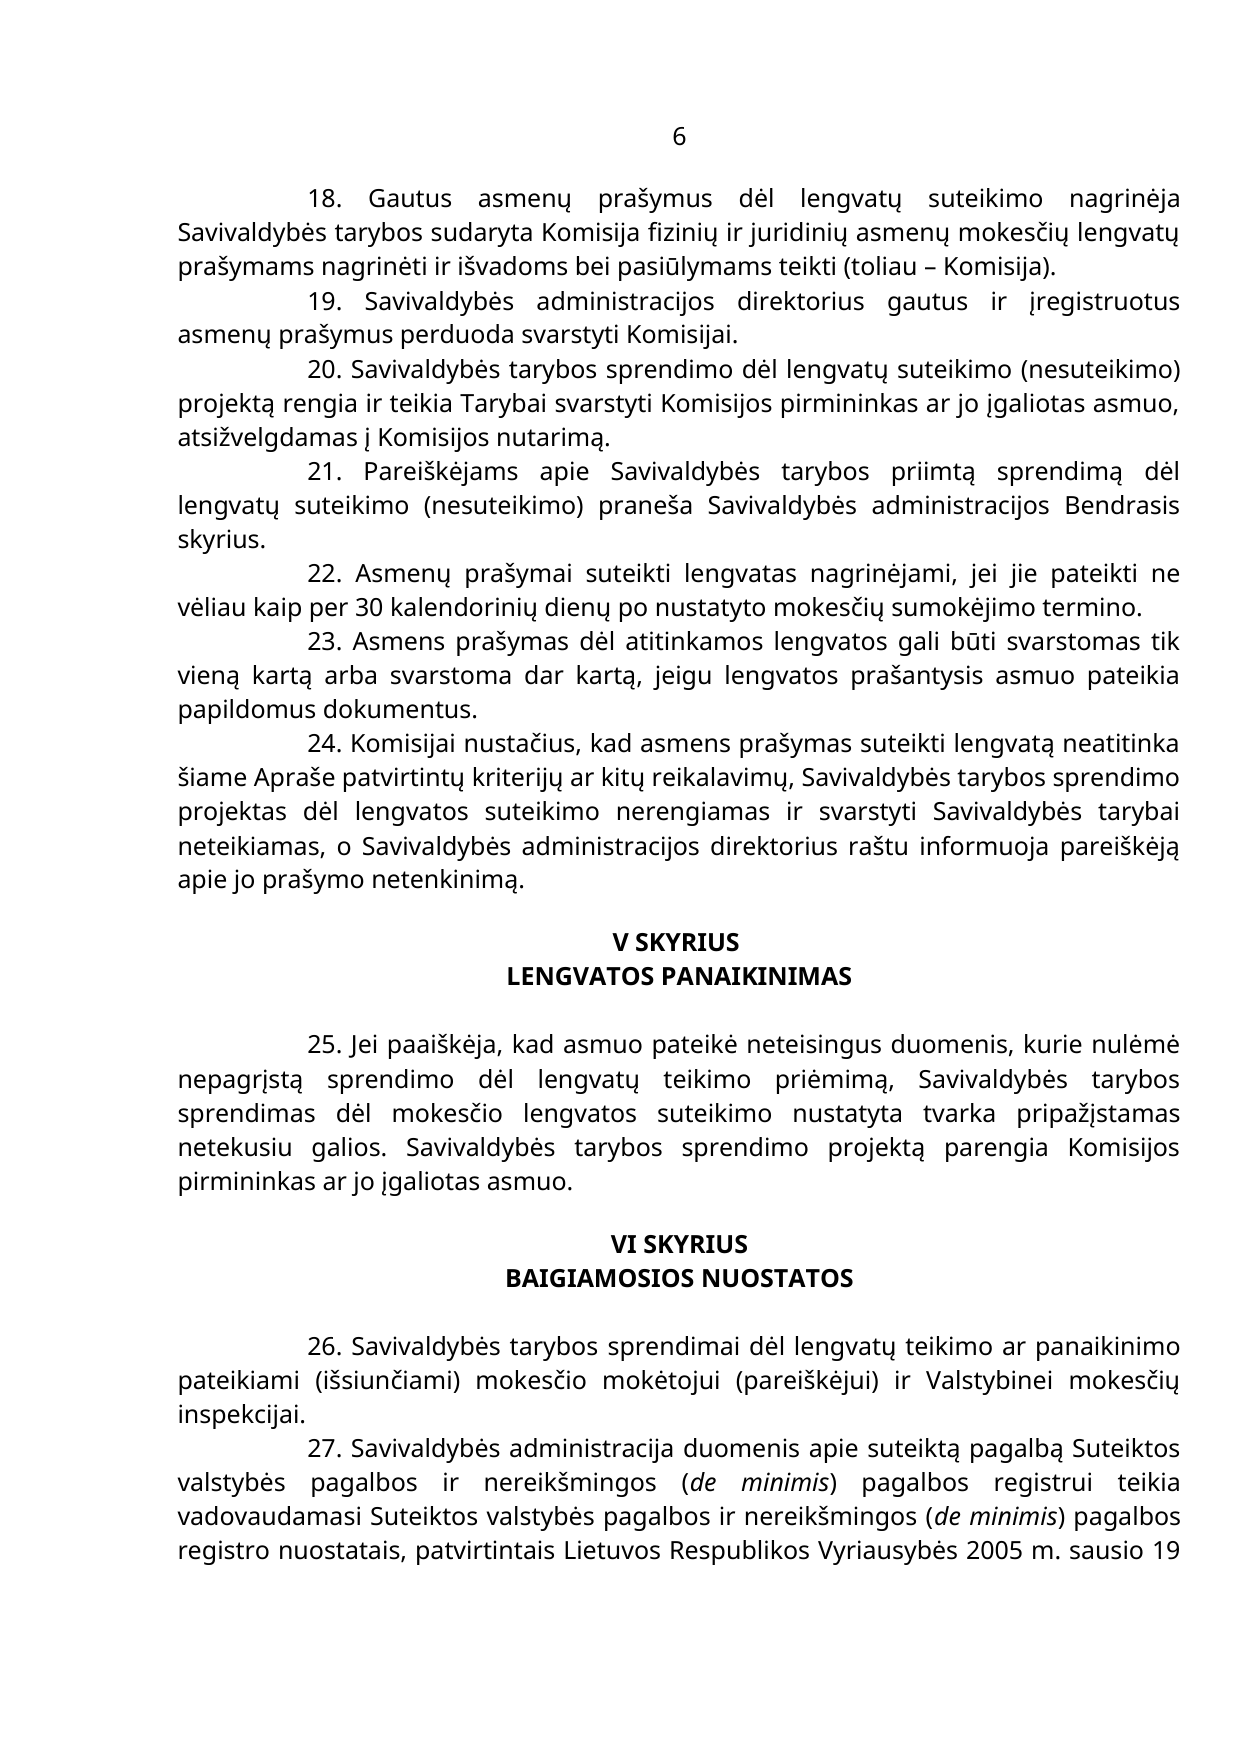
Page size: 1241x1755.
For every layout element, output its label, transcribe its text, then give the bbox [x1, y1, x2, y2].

text 24. Komisijai nustačius, kad asmens prašymas suteikti lengvatą neatitinka šiame Apraše patvirtintų kriterijų ar kitų reikalavimų, Savivaldybės tarybos sprendimo projektas dėl lengvatos suteikimo nerengiamas ir svarstyti Savivaldybės tarybai neteikiamas, o Savivaldybės administracijos direktorius raštu informuoja pareiškėją apie jo prašymo netenkinimą. [177, 726, 1181, 896]
text 21. Pareiškėjams apie Savivaldybės tarybos priimtą sprendimą dėl lengvatų suteikimo (nesuteikimo) praneša Savivaldybės administracijos Bendrasis skyrius. [177, 453, 1181, 556]
text 22. Asmenų prašymai suteikti lengvatas nagrinėjami, jei jie pateikti ne vėliau kaip per 30 kalendorinių dienų po nustatyto mokesčių sumokėjimo termino. [177, 556, 1181, 624]
text LENGVATOS PANAIKINIMAS [177, 959, 1181, 993]
text 27. Savivaldybės administracija duomenis apie suteiktą pagalbą Suteiktos valstybės pagalbos ir nereikšmingos (de minimis) pagalbos registrui teikia vadovaudamasi Suteiktos valstybės pagalbos ir nereikšmingos (de minimis) pagalbos registro nuostatais, patvirtintais Lietuvos Respublikos Vyriausybės 2005 m. sausio 19 [177, 1431, 1181, 1567]
text V SKYRIUS [177, 925, 1181, 959]
text 26. Savivaldybės tarybos sprendimai dėl lengvatų teikimo ar panaikinimo pateikiami (išsiunčiami) mokesčio mokėtojui (pareiškėjui) ir Valstybinei mokesčių inspekcijai. [177, 1328, 1181, 1431]
text VI SKYRIUS [177, 1226, 1181, 1260]
text 19. Savivaldybės administracijos direktorius gautus ir įregistruotus asmenų prašymus perduoda svarstyti Komisijai. [177, 283, 1181, 351]
text 25. Jei paaiškėja, kad asmuo pateikė neteisingus duomenis, kurie nulėmė nepagrįstą sprendimo dėl lengvatų teikimo priėmimą, Savivaldybės tarybos sprendimas dėl mokesčio lengvatos suteikimo nustatyta tvarka pripažįstamas netekusiu galios. Savivaldybės tarybos sprendimo projektą parengia Komisijos pirmininkas ar jo įgaliotas asmuo. [177, 1027, 1181, 1197]
text 20. Savivaldybės tarybos sprendimo dėl lengvatų suteikimo (nesuteikimo) projektą rengia ir teikia Tarybai svarstyti Komisijos pirmininkas ar jo įgaliotas asmuo, atsižvelgdamas į Komisijos nutarimą. [177, 351, 1181, 453]
text BAIGIAMOSIOS NUOSTATOS [177, 1260, 1181, 1294]
text 18. Gautus asmenų prašymus dėl lengvatų suteikimo nagrinėja Savivaldybės tarybos sudaryta Komisija fizinių ir juridinių asmenų mokesčių lengvatų prašymams nagrinėti ir išvadoms bei pasiūlymams teikti (toliau – Komisija). [177, 181, 1181, 283]
text 23. Asmens prašymas dėl atitinkamos lengvatos gali būti svarstomas tik vieną kartą arba svarstoma dar kartą, jeigu lengvatos prašantysis asmuo pateikia papildomus dokumentus. [177, 624, 1181, 726]
